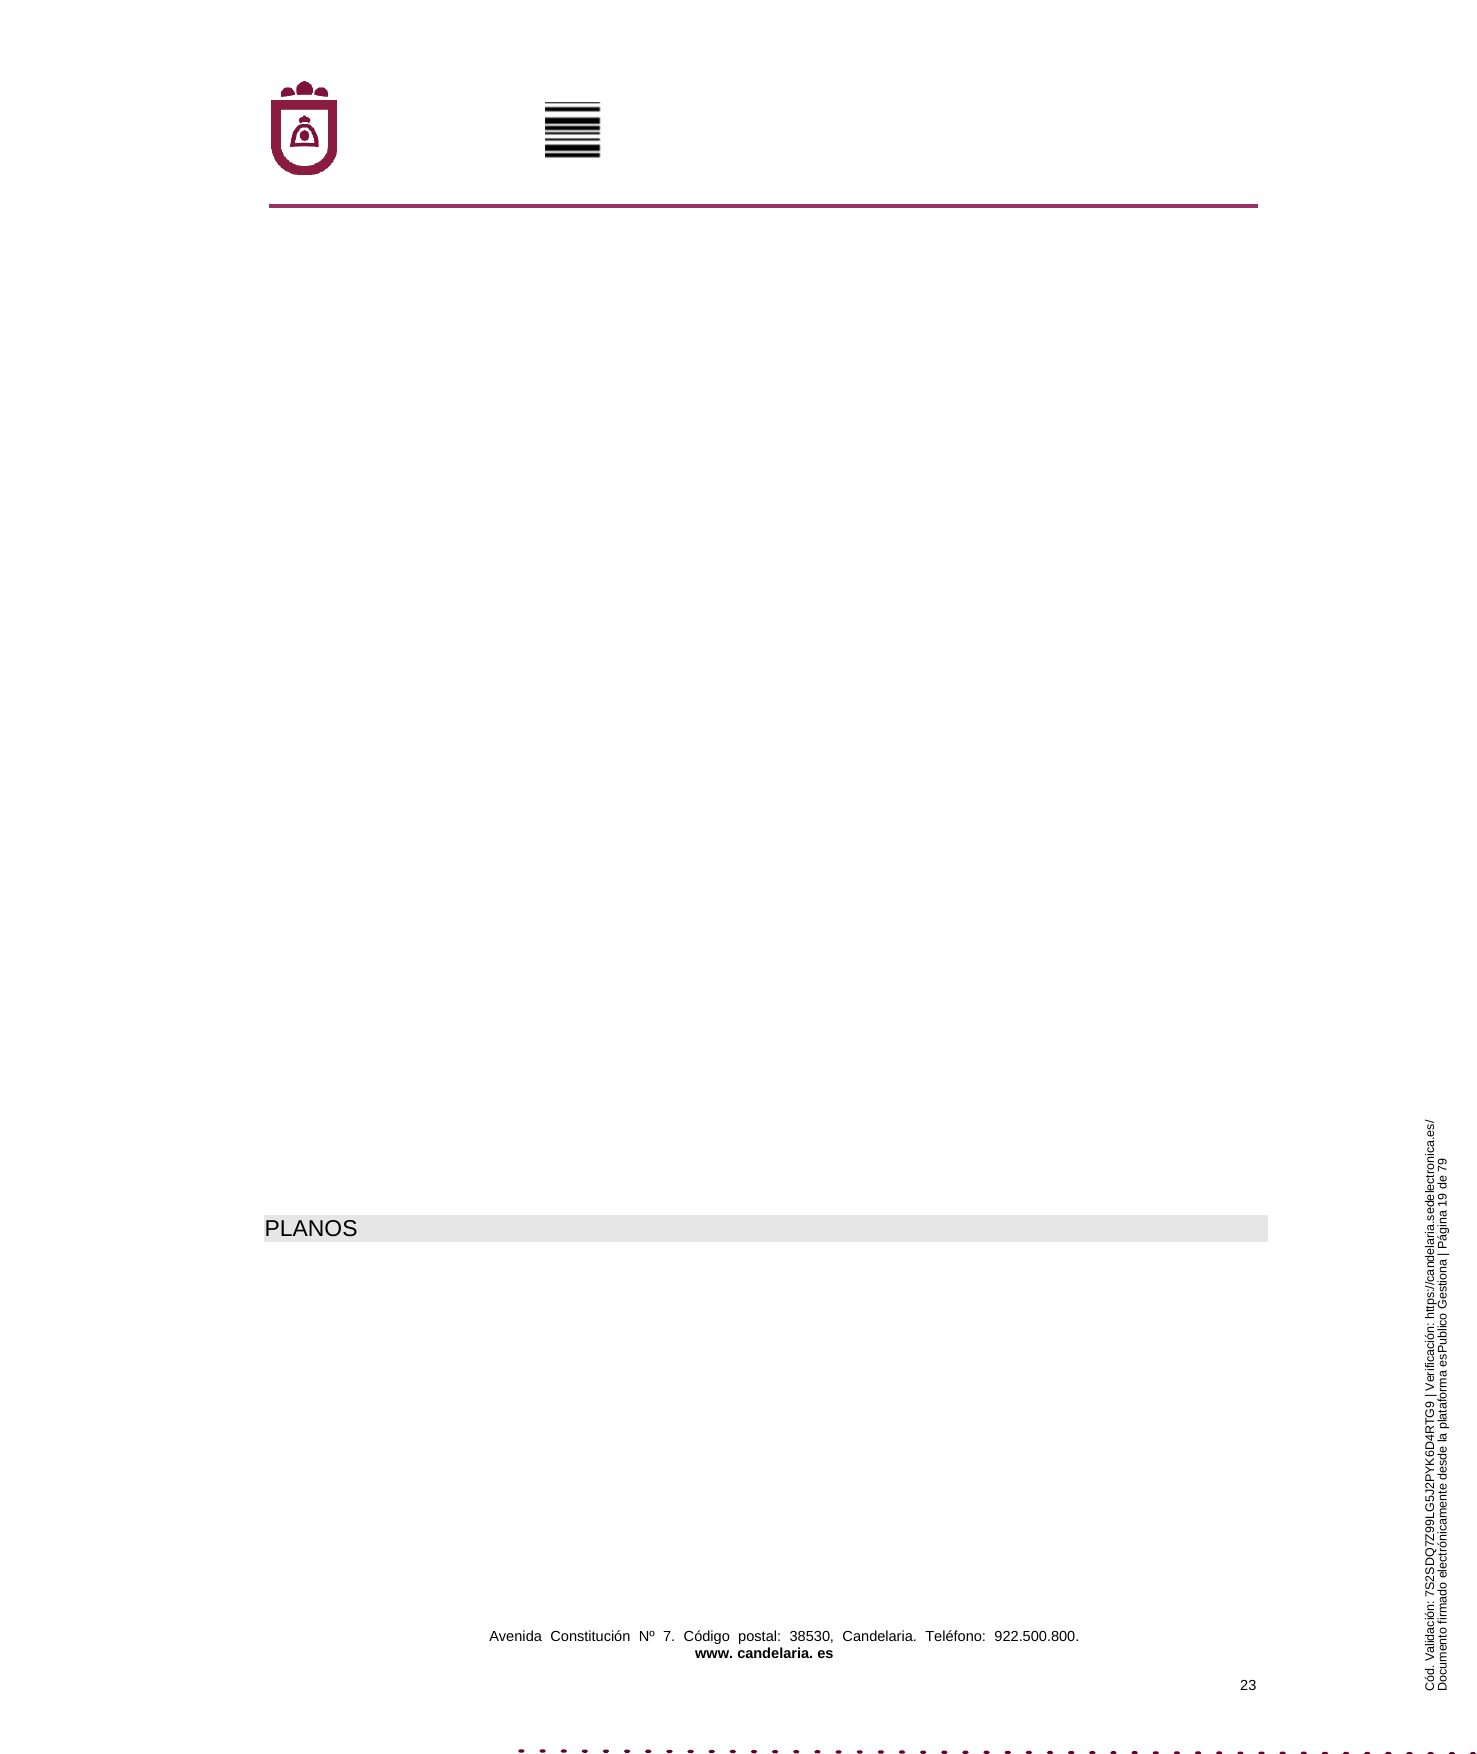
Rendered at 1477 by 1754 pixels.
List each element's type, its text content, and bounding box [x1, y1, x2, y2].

text PLANOS [264, 1215, 1268, 1242]
